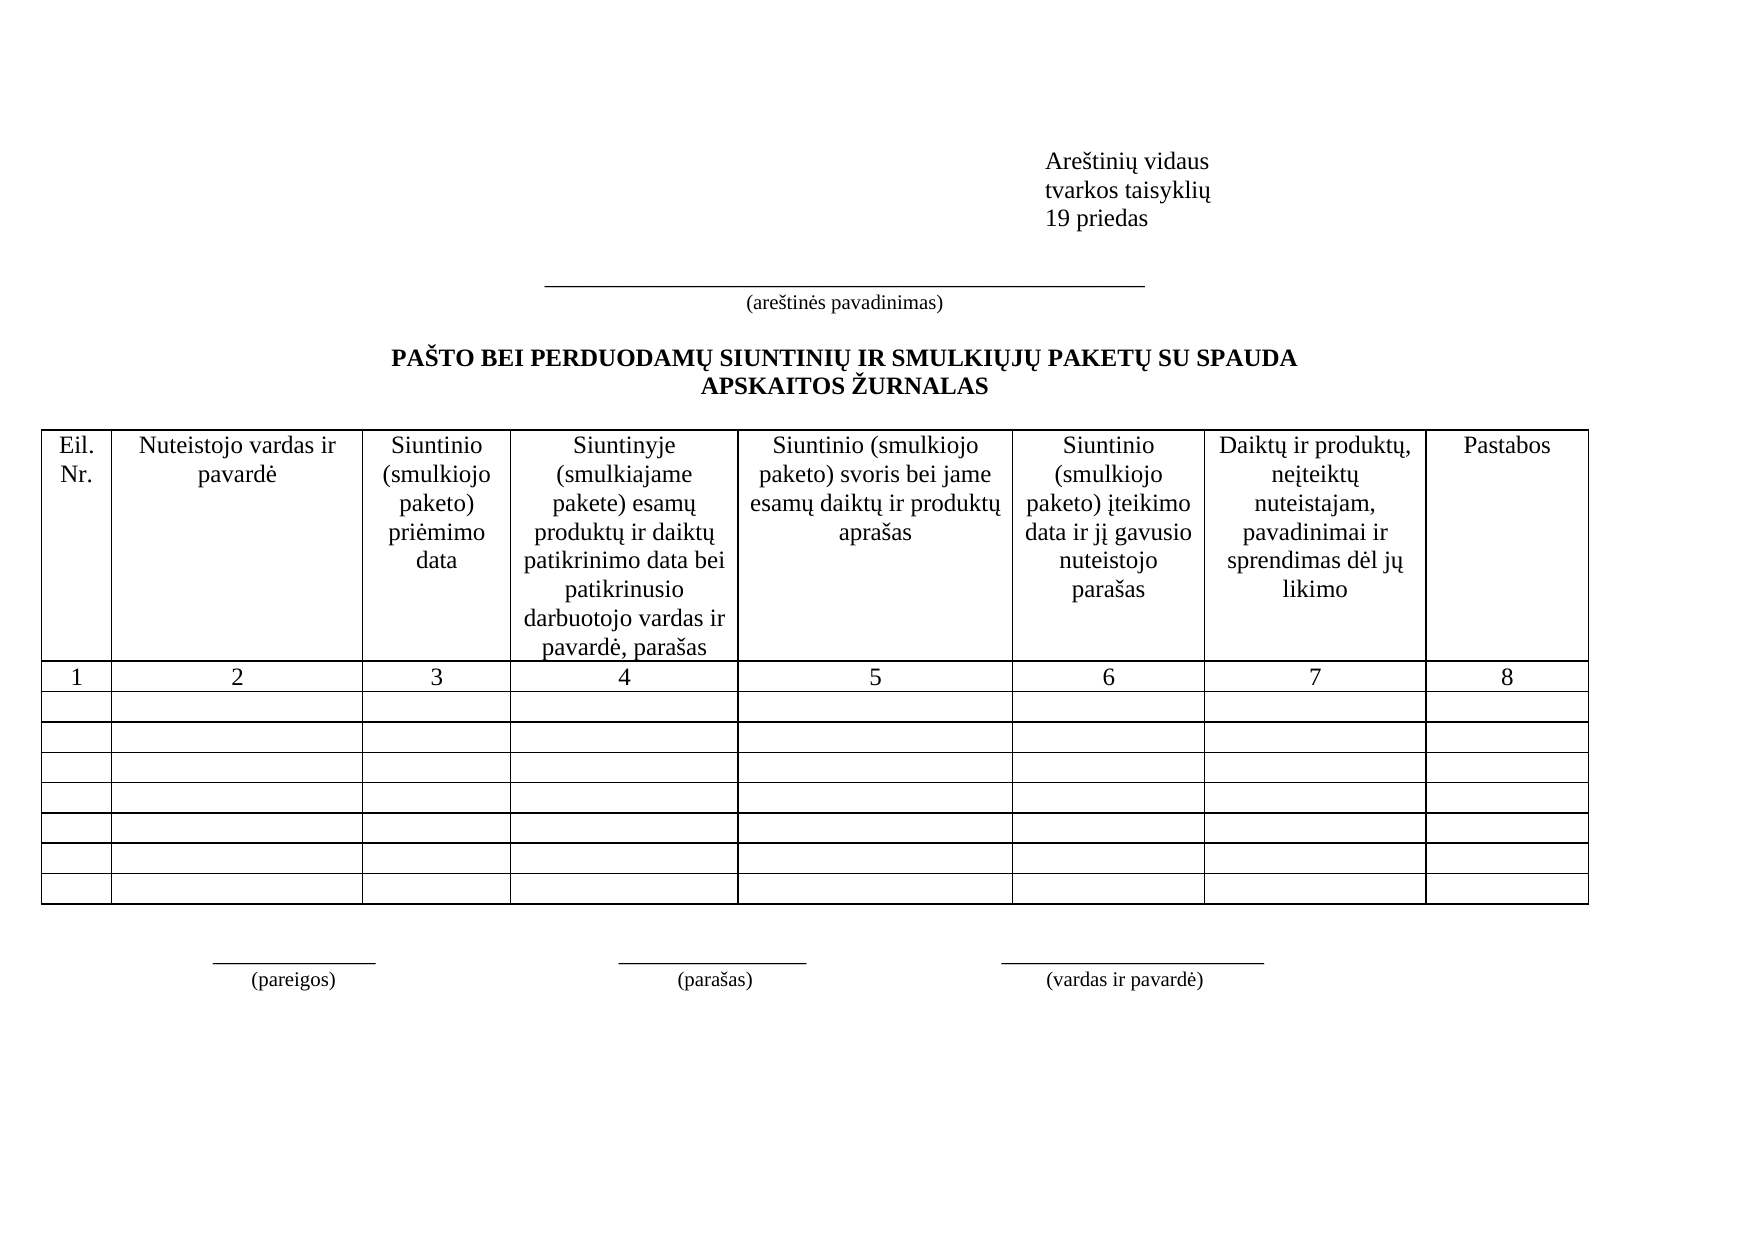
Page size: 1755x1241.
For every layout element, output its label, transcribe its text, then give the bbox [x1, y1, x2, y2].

table_cell [42, 692, 111, 721]
table_cell [1427, 723, 1588, 751]
table_cell 2 [112, 662, 362, 691]
table_cell [42, 783, 111, 812]
table_cell [1205, 874, 1425, 903]
table_cell [363, 723, 510, 751]
table_cell [739, 844, 1012, 873]
table_cell [511, 753, 737, 782]
table_cell [511, 874, 737, 903]
table_cell [112, 874, 362, 903]
table_cell [1205, 692, 1425, 721]
table_cell [739, 874, 1012, 903]
text APSKAITOS ŽURNALAS [41, 371, 1648, 400]
table_cell [739, 723, 1012, 751]
table_cell [112, 844, 362, 873]
table_cell [1013, 844, 1204, 873]
table_header Siuntinio (smulkiojo paketo) svoris bei jame esamų daiktų ir produktų aprašas [739, 431, 1012, 660]
table_header Daiktų ir produktų, neįteiktų nuteistajam, pavadinimai ir sprendimas dėl jų likimo [1205, 431, 1425, 660]
table_cell [42, 723, 111, 751]
table_cell 8 [1427, 662, 1588, 691]
table_cell [739, 692, 1012, 721]
table_cell [1013, 753, 1204, 782]
table_cell [42, 844, 111, 873]
table_cell [1205, 783, 1425, 812]
table_cell 1 [42, 662, 111, 691]
table_cell [112, 783, 362, 812]
table_header Siuntinio (smulkiojo paketo) įteikimo data ir jį gavusio nuteistojo parašas [1013, 431, 1204, 660]
table_cell [112, 753, 362, 782]
table_cell [42, 814, 111, 842]
table_cell [363, 753, 510, 782]
text tvarkos taisyklių [41, 175, 1648, 203]
table_cell [1205, 753, 1425, 782]
table_cell [1427, 783, 1588, 812]
table_header Siuntinyje (smulkiajame pakete) esamų produktų ir daiktų patikrinimo data bei patikrinusio darbuotojo vardas ir pavardė, parašas [511, 431, 737, 660]
table_cell [1427, 753, 1588, 782]
text (pareigos) (parašas) (vardas ir pavardė) [41, 967, 1648, 991]
table_cell 5 [739, 662, 1012, 691]
table_cell [112, 723, 362, 751]
table_cell [42, 874, 111, 903]
table_cell [1205, 844, 1425, 873]
table_cell [1205, 814, 1425, 842]
table_cell [511, 844, 737, 873]
table_cell [1205, 723, 1425, 751]
text PAŠTO BEI PERDUODAMŲ SIUNTINIŲ IR SMULKIŲJŲ PAKETŲ SU SPAUDA [41, 343, 1648, 371]
table_cell 3 [363, 662, 510, 691]
table_cell [363, 783, 510, 812]
table_cell [112, 814, 362, 842]
table_cell [511, 723, 737, 751]
table_header Siuntinio (smulkiojo paketo) priėmimo data [363, 431, 510, 660]
table_cell [1013, 723, 1204, 751]
table_cell [739, 814, 1012, 842]
table_header Eil. Nr. [42, 431, 111, 660]
table_cell [363, 814, 510, 842]
table_cell [511, 783, 737, 812]
text ________________________________________________ [41, 261, 1648, 290]
table_cell [363, 692, 510, 721]
table_cell 6 [1013, 662, 1204, 691]
table_cell [1427, 844, 1588, 873]
text _____________ _______________ _____________________ [41, 938, 1648, 967]
table_cell 4 [511, 662, 737, 691]
table_cell 7 [1205, 662, 1425, 691]
table_cell [511, 814, 737, 842]
table_cell [42, 753, 111, 782]
table_cell [1427, 814, 1588, 842]
table_cell [363, 844, 510, 873]
table_header Pastabos [1427, 431, 1588, 660]
table_cell [1013, 814, 1204, 842]
table_cell [739, 783, 1012, 812]
text Areštinių vidaus [41, 146, 1648, 175]
table_cell [1427, 874, 1588, 903]
table_cell [363, 874, 510, 903]
table_header Nuteistojo vardas ir pavardė [112, 431, 362, 660]
table_cell [1013, 783, 1204, 812]
table_cell [112, 692, 362, 721]
table_cell [739, 753, 1012, 782]
table_cell [1427, 692, 1588, 721]
table_cell [1013, 692, 1204, 721]
text 19 priedas [41, 203, 1648, 232]
table_cell [511, 692, 737, 721]
text (areštinės pavadinimas) [41, 290, 1648, 314]
table_cell [1013, 874, 1204, 903]
